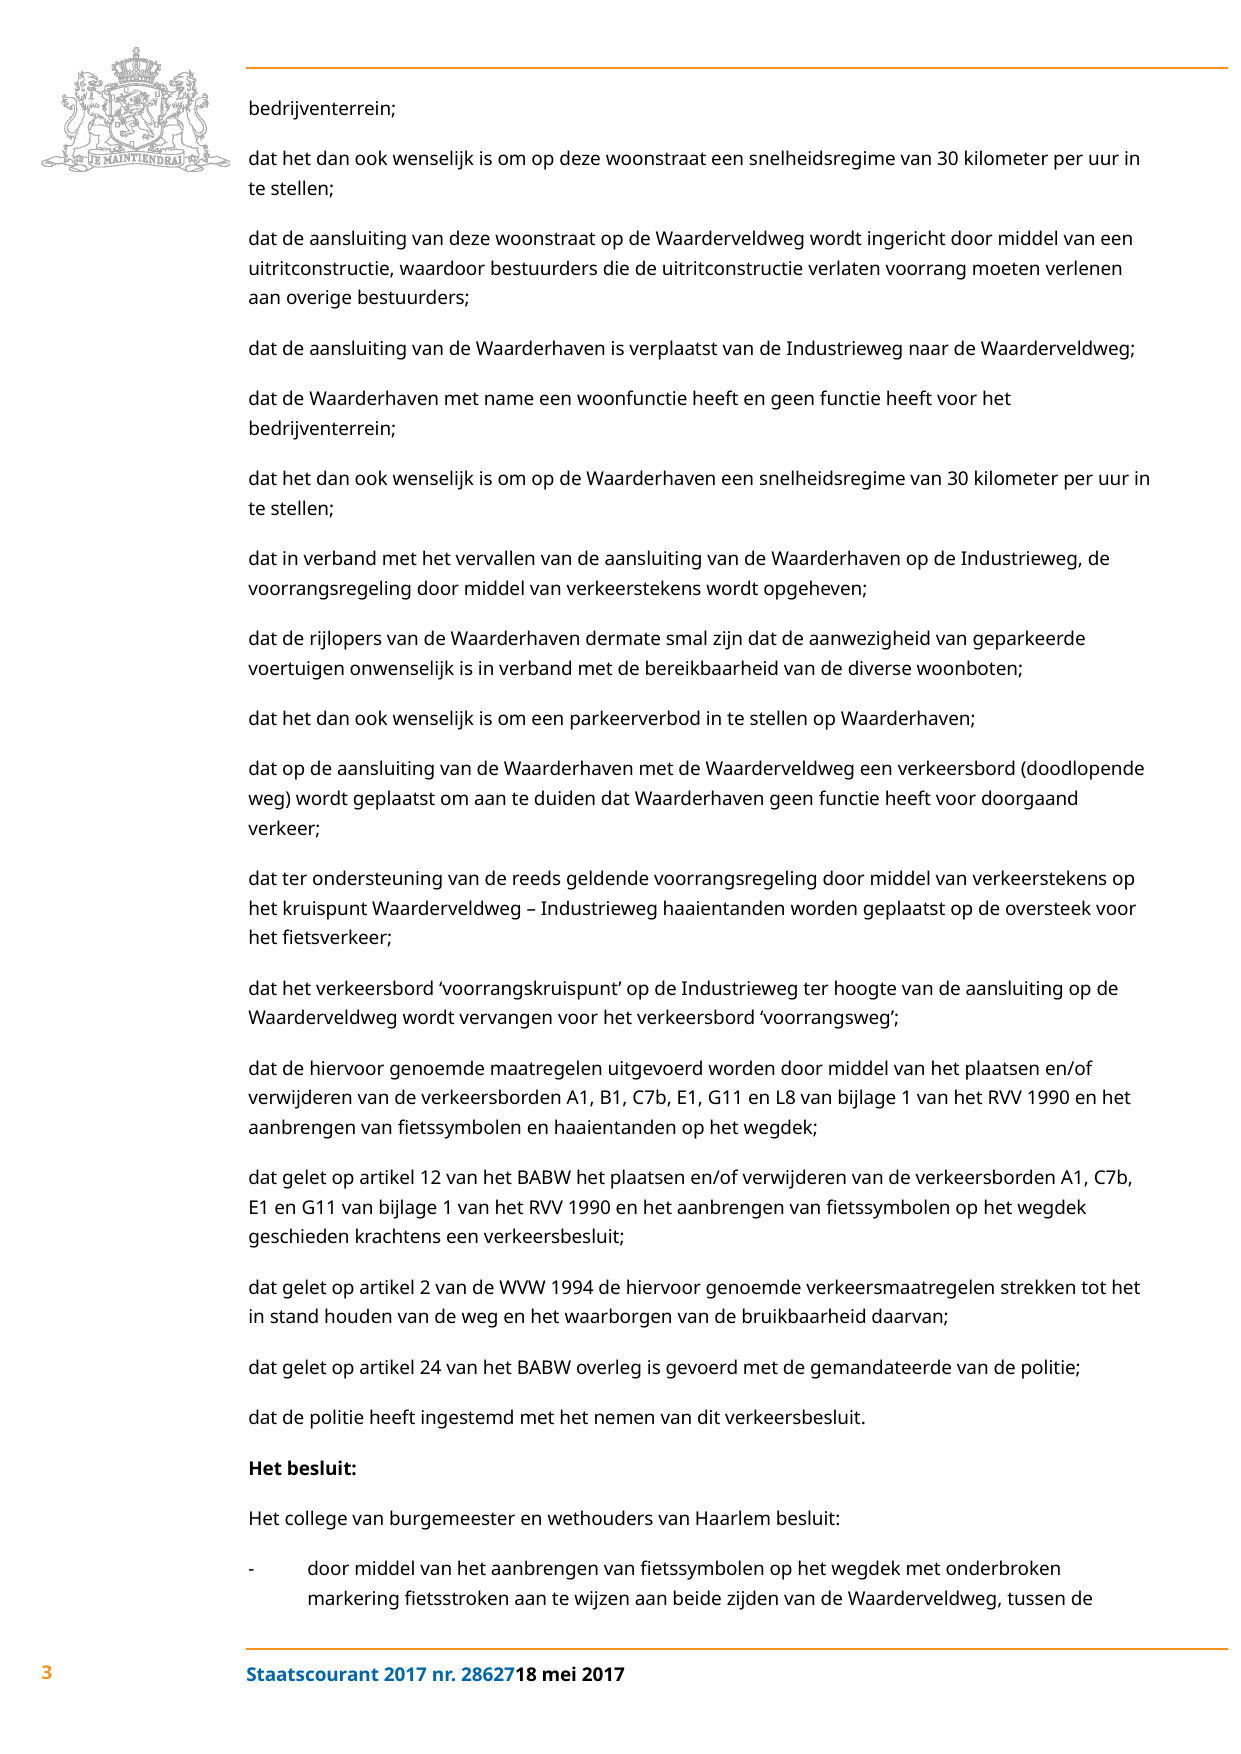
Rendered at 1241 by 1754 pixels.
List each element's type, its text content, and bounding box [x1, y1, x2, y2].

text dat gelet op artikel 2 van de WVW 1994 de hiervoor genoemde verkeersmaatregelen strekken tot het in stand houden van de weg en het waarborgen van de bruikbaarheid daarvan; [248, 1274, 1152, 1329]
text dat ter ondersteuning van de reeds geldende voorrangsregeling door middel van verkeerstekens op het kruispunt Waarderveldweg – Industrieweg haaientanden worden geplaatst op de oversteek voor het fietsverkeer; [248, 865, 1152, 950]
text dat het dan ook wenselijk is om op de Waarderhaven een snelheidsregime van 30 kilometer per uur in te stellen; [248, 465, 1152, 521]
picture [41, 47, 231, 172]
text dat het dan ook wenselijk is om op deze woonstraat een snelheidsregime van 30 kilometer per uur in te stellen; [248, 145, 1152, 201]
text Het besluit: [248, 1455, 1152, 1481]
text dat gelet op artikel 12 van het BABW het plaatsen en/of verwijderen van de verkeersborden A1, C7b, E1 en G11 van bijlage 1 van het RVV 1990 en het aanbrengen van fietssymbolen op het wegdek geschieden krachtens een verkeersbesluit; [248, 1164, 1152, 1249]
text dat gelet op artikel 24 van het BABW overleg is gevoerd met de gemandateerde van de politie; [248, 1354, 1152, 1380]
text dat de rijlopers van de Waarderhaven dermate smal zijn dat de aanwezigheid van geparkeerde voertuigen onwenselijk is in verband met de bereikbaarheid van de diverse woonboten; [248, 625, 1152, 681]
text dat op de aansluiting van de Waarderhaven met de Waarderveldweg een verkeersbord (doodlopende weg) wordt geplaatst om aan te duiden dat Waarderhaven geen functie heeft voor doorgaand verkeer; [248, 756, 1152, 841]
list door middel van het aanbrengen van fietssymbolen op het wegdek met onderbroken markering fietsstroken aan te wijzen aan beide zijden van de Waarderveldweg, tussen de [248, 1556, 1152, 1611]
text dat de aansluiting van deze woonstraat op de Waarderveldweg wordt ingericht door middel van een uitritconstructie, waardoor bestuurders die de uitritconstructie verlaten voorrang moeten verlenen aan overige bestuurders; [248, 225, 1152, 310]
text dat de Waarderhaven met name een woonfunctie heeft en geen functie heeft voor het bedrijventerrein; [248, 385, 1152, 441]
text bedrijventerrein; [248, 95, 1152, 121]
text dat de hiervoor genoemde maatregelen uitgevoerd worden door middel van het plaatsen en/of verwijderen van de verkeersborden A1, B1, C7b, E1, G11 en L8 van bijlage 1 van het RVV 1990 en het aanbrengen van fietssymbolen en haaientanden op het wegdek; [248, 1055, 1152, 1140]
text dat het verkeersbord ‘voorrangskruispunt’ op de Industrieweg ter hoogte van de aansluiting op de Waarderveldweg wordt vervangen voor het verkeersbord ‘voorrangsweg’; [248, 975, 1152, 1030]
text dat de aansluiting van de Waarderhaven is verplaatst van de Industrieweg naar de Waarderveldweg; [248, 335, 1152, 361]
text dat het dan ook wenselijk is om een parkeerverbod in te stellen op Waarderhaven; [248, 705, 1152, 731]
text dat in verband met het vervallen van de aansluiting van de Waarderhaven op de Industrieweg, de voorrangsregeling door middel van verkeerstekens wordt opgeheven; [248, 545, 1152, 601]
text Het college van burgemeester en wethouders van Haarlem besluit: [248, 1505, 1152, 1531]
text dat de politie heeft ingestemd met het nemen van dit verkeersbesluit. [248, 1404, 1152, 1430]
